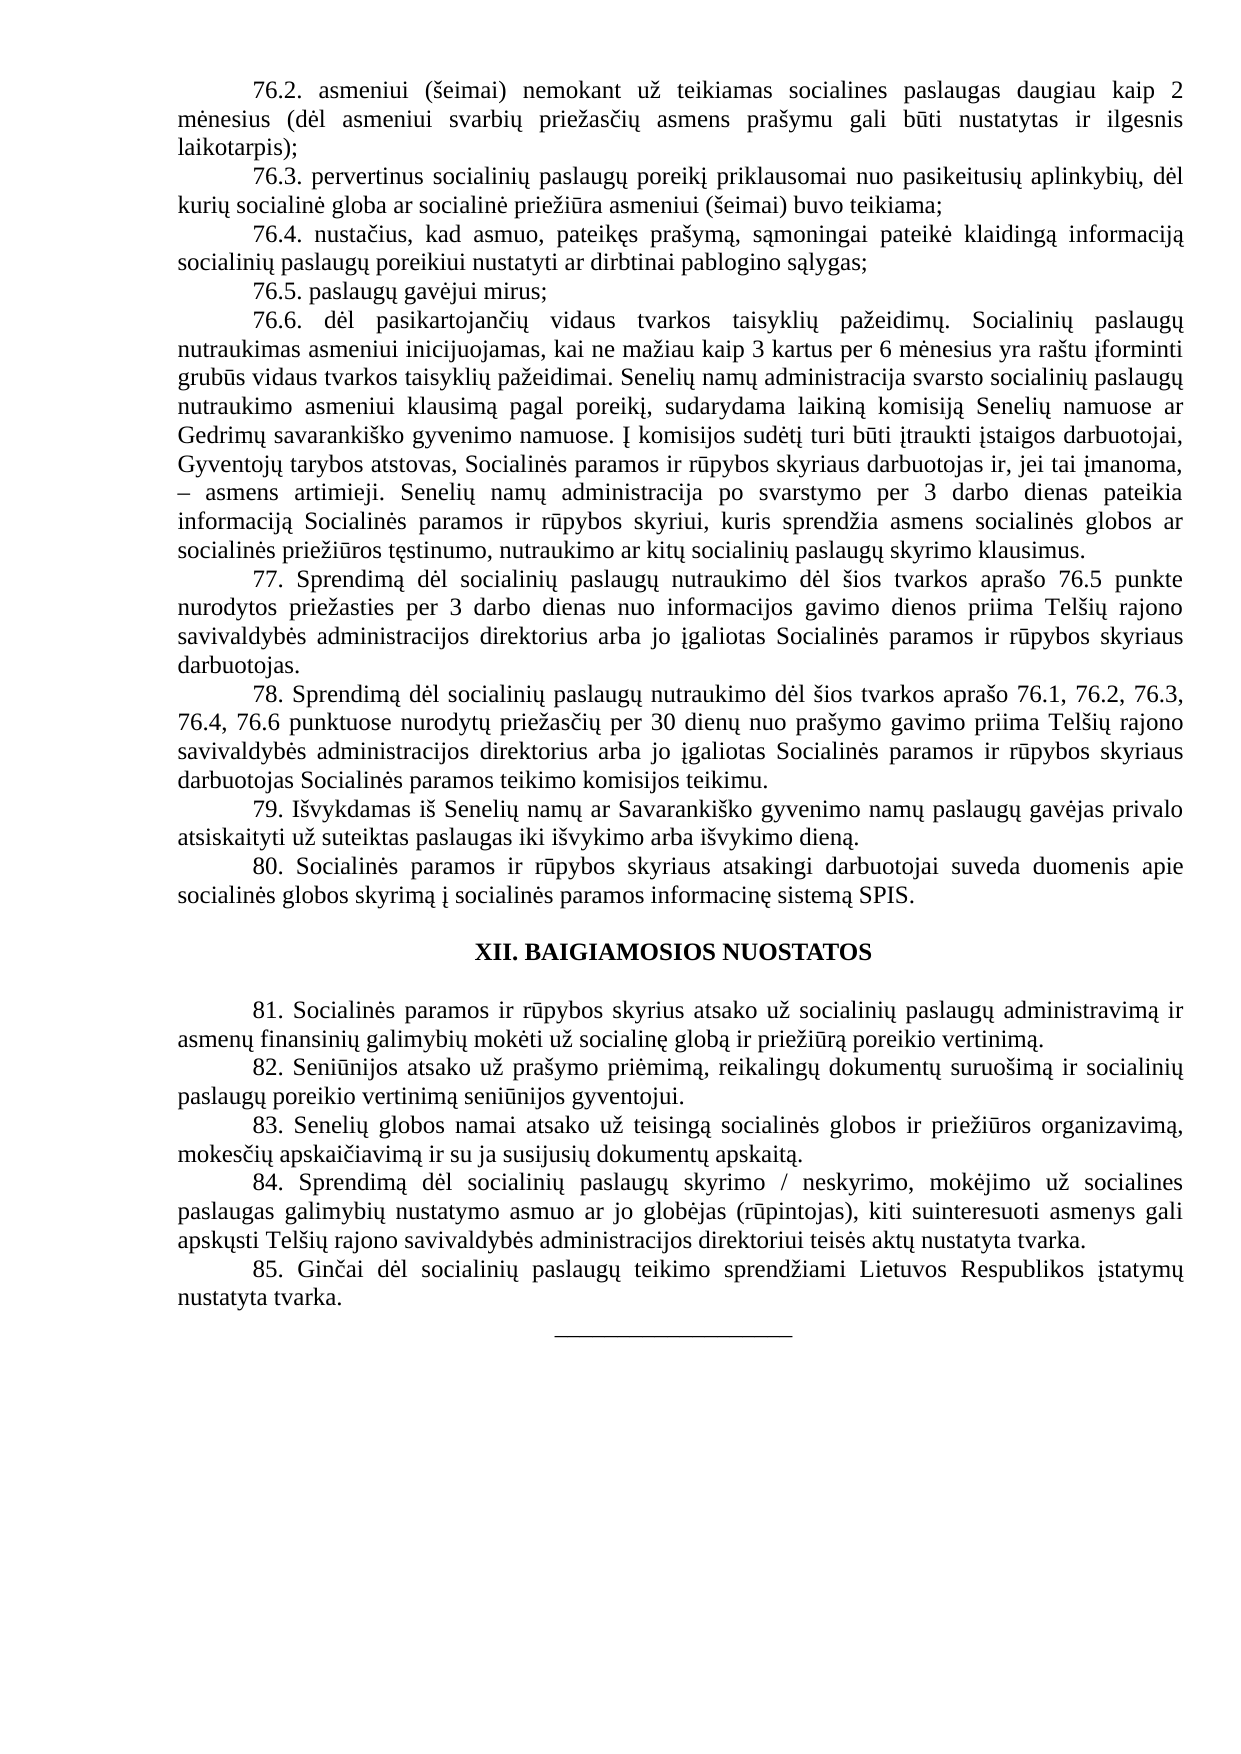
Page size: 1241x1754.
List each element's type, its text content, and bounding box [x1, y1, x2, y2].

text 80. Socialinės paramos ir rūpybos skyriaus atsakingi darbuotojai suveda duomenis apie socialinės globos skyrimą į socialinės paramos informacinę sistemą SPIS. [177, 851, 1184, 909]
text XII. BAIGIAMOSIOS NUOSTATOS [177, 937, 1169, 966]
text 76.3. pervertinus socialinių paslaugų poreikį priklausomai nuo pasikeitusių aplinkybių, dėl kurių socialinė globa ar socialinė priežiūra asmeniui (šeimai) buvo teikiama; [177, 161, 1184, 219]
text 77. Sprendimą dėl socialinių paslaugų nutraukimo dėl šios tvarkos aprašo 76.5 punkte nurodytos priežasties per 3 darbo dienas nuo informacijos gavimo dienos priima Telšių rajono savivaldybės administracijos direktorius arba jo įgaliotas Socialinės paramos ir rūpybos skyriaus darbuotojas. [177, 564, 1184, 679]
text 82. Seniūnijos atsako už prašymo priėmimą, reikalingų dokumentų suruošimą ir socialinių paslaugų poreikio vertinimą seniūnijos gyventojui. [177, 1052, 1184, 1110]
text 79. Išvykdamas iš Senelių namų ar Savarankiško gyvenimo namų paslaugų gavėjas privalo atsiskaityti už suteiktas paslaugas iki išvykimo arba išvykimo dieną. [177, 794, 1184, 851]
text 83. Senelių globos namai atsako už teisingą socialinės globos ir priežiūros organizavimą, mokesčių apskaičiavimą ir su ja susijusių dokumentų apskaitą. [177, 1110, 1184, 1167]
text 76.6. dėl pasikartojančių vidaus tvarkos taisyklių pažeidimų. Socialinių paslaugų nutraukimas asmeniui inicijuojamas, kai ne mažiau kaip 3 kartus per 6 mėnesius yra raštu įforminti grubūs vidaus tvarkos taisyklių pažeidimai. Senelių namų administracija svarsto socialinių paslaugų nutraukimo asmeniui klausimą pagal poreikį, sudarydama laikiną komisiją Senelių namuose ar Gedrimų savarankiško gyvenimo namuose. Į komisijos sudėtį turi būti įtraukti įstaigos darbuotojai, Gyventojų tarybos atstovas, Socialinės paramos ir rūpybos skyriaus darbuotojas ir, jei tai įmanoma, – asmens artimieji. Senelių namų administracija po svarstymo per 3 darbo dienas pateikia informaciją Socialinės paramos ir rūpybos skyriui, kuris sprendžia asmens socialinės globos ar socialinės priežiūros tęstinumo, nutraukimo ar kitų socialinių paslaugų skyrimo klausimus. [177, 305, 1184, 564]
text 76.4. nustačius, kad asmuo, pateikęs prašymą, sąmoningai pateikė klaidingą informaciją socialinių paslaugų poreikiui nustatyti ar dirbtinai pablogino sąlygas; [177, 219, 1184, 276]
text 76.5. paslaugų gavėjui mirus; [252, 276, 1184, 305]
text 76.2. asmeniui (šeimai) nemokant už teikiamas socialines paslaugas daugiau kaip 2 mėnesius (dėl asmeniui svarbių priežasčių asmens prašymu gali būti nustatytas ir ilgesnis laikotarpis); [177, 75, 1184, 161]
text 85. Ginčai dėl socialinių paslaugų teikimo sprendžiami Lietuvos Respublikos įstatymų nustatyta tvarka. [177, 1254, 1184, 1311]
text ___________________ [177, 1311, 1169, 1340]
text 84. Sprendimą dėl socialinių paslaugų skyrimo / neskyrimo, mokėjimo už socialines paslaugas galimybių nustatymo asmuo ar jo globėjas (rūpintojas), kiti suinteresuoti asmenys gali apskųsti Telšių rajono savivaldybės administracijos direktoriui teisės aktų nustatyta tvarka. [177, 1167, 1184, 1254]
text 78. Sprendimą dėl socialinių paslaugų nutraukimo dėl šios tvarkos aprašo 76.1, 76.2, 76.3, 76.4, 76.6 punktuose nurodytų priežasčių per 30 dienų nuo prašymo gavimo priima Telšių rajono savivaldybės administracijos direktorius arba jo įgaliotas Socialinės paramos ir rūpybos skyriaus darbuotojas Socialinės paramos teikimo komisijos teikimu. [177, 679, 1184, 794]
text 81. Socialinės paramos ir rūpybos skyrius atsako už socialinių paslaugų administravimą ir asmenų finansinių galimybių mokėti už socialinę globą ir priežiūrą poreikio vertinimą. [177, 995, 1184, 1052]
